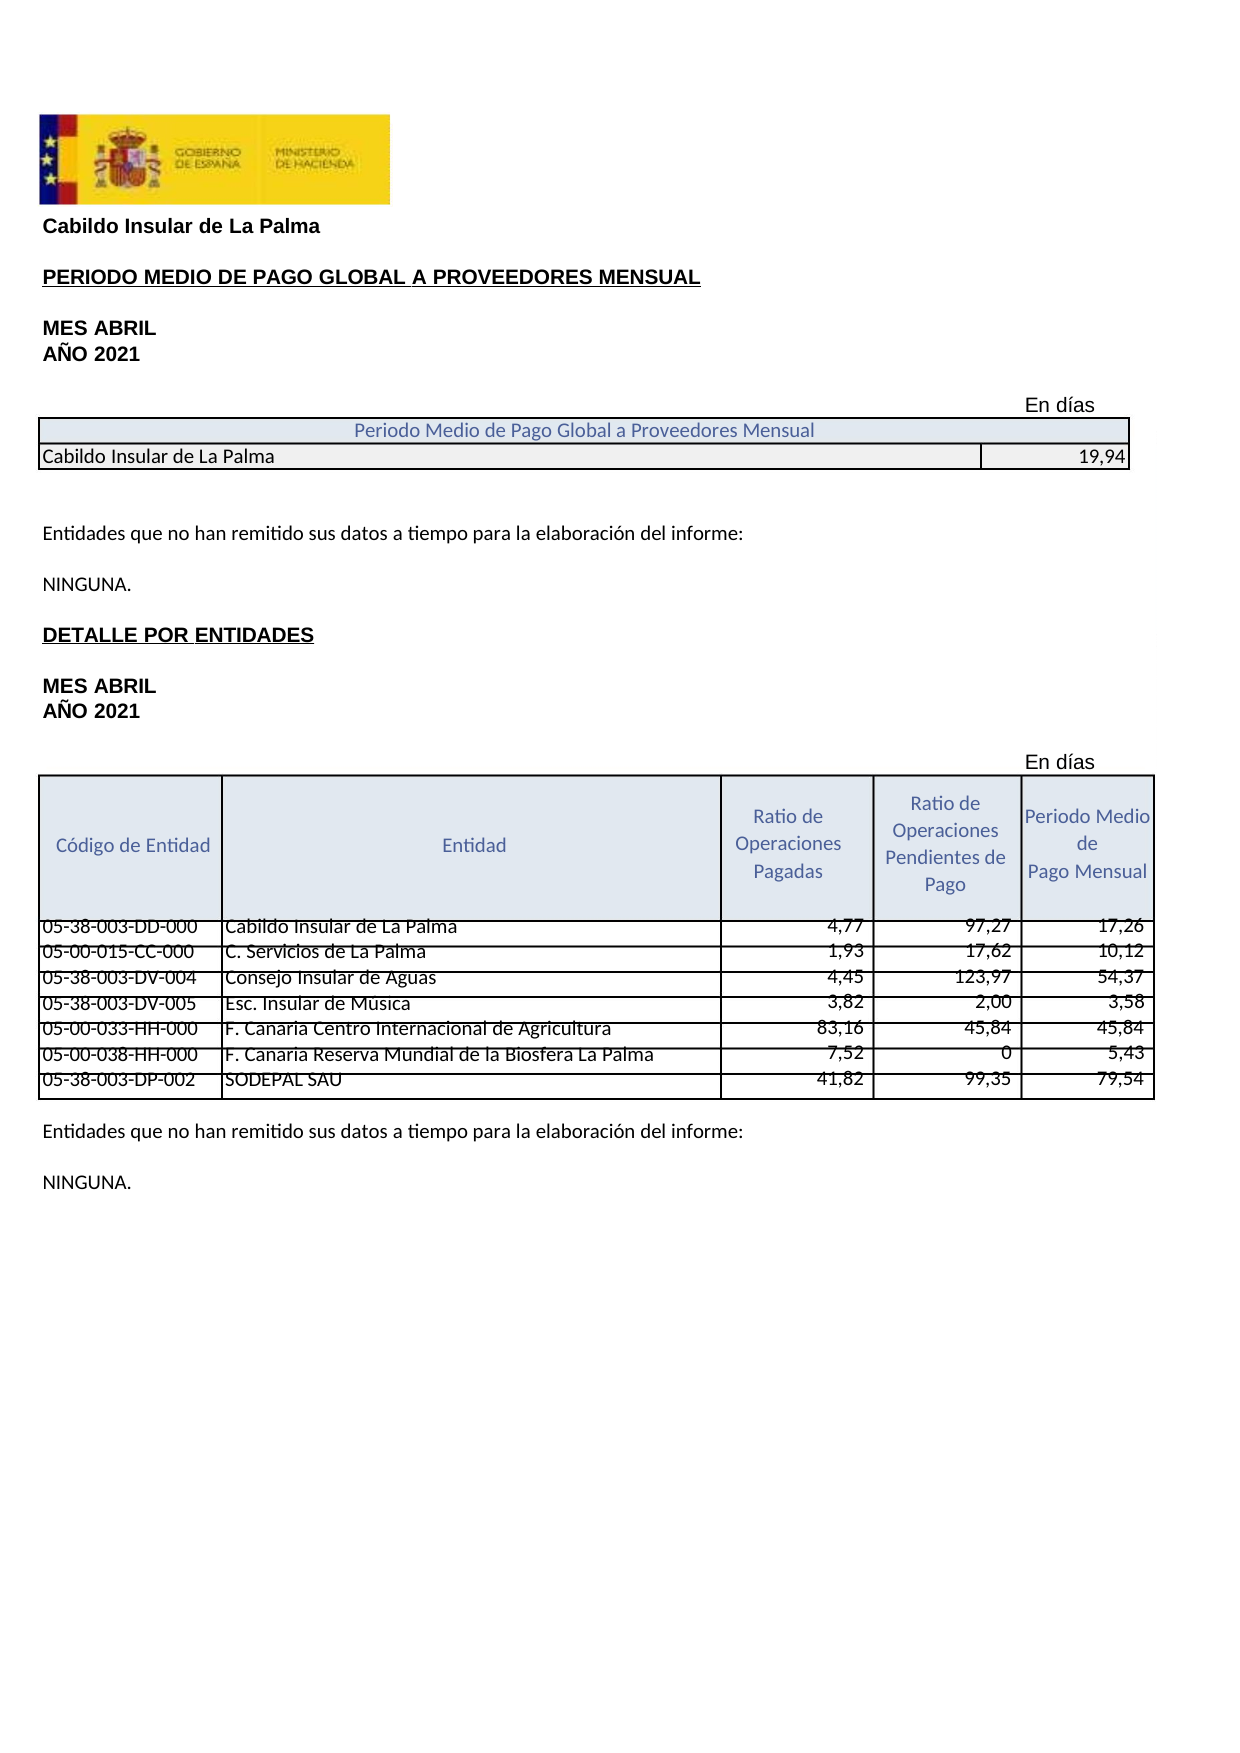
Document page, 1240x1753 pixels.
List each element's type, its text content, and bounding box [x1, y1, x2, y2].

text NINGUNA. [1157, 571, 1229, 597]
text Entidades que no han remitido sus datos a tiempo para la elaboración del informe: [1157, 520, 1229, 546]
text En días [1157, 750, 1229, 775]
text En días Periodo Medio de Pago Global a Proveedores Mensual [354, 392, 1099, 414]
text PERIODO MEDIO DE PAGO GLOBAL A PROVEEDORES MENSUAL [42, 265, 1229, 289]
text Cabildo Insular de La Palma 19,94 [1157, 442, 1229, 469]
text MES ABRIL AÑO 2021 [1157, 673, 1229, 724]
text Entidades que no han remitido sus datos a tiempo para la elaboración del informe: [42, 1117, 1229, 1144]
text Cabildo Insular de La Palma [42, 214, 1229, 238]
text DETALLE POR ENTIDADES [1157, 623, 1229, 647]
text MES ABRIL AÑO 2021 [42, 315, 1229, 366]
text NINGUNA. [42, 1168, 1229, 1194]
